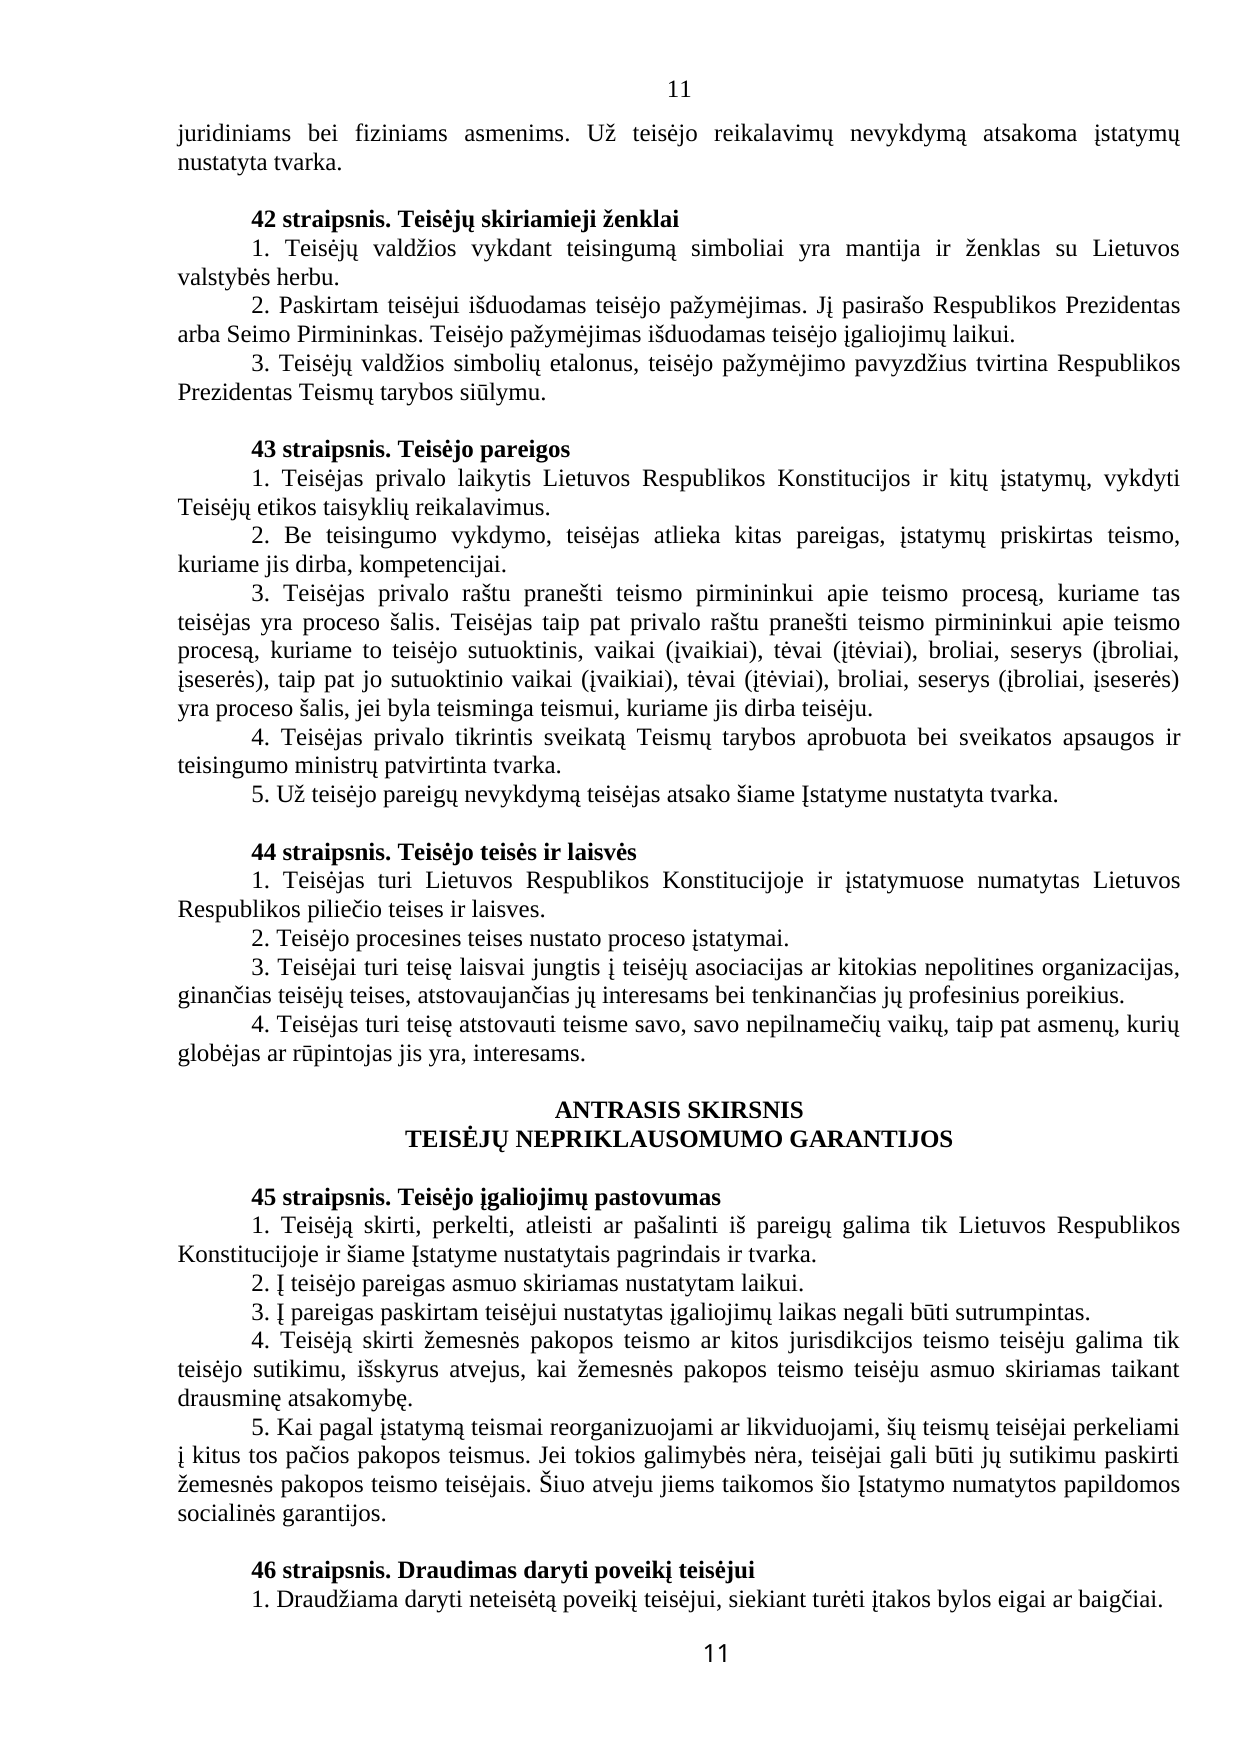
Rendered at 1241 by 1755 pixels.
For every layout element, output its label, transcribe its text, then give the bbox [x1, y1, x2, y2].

text 2. Be teisingumo vykdymo, teisėjas atlieka kitas pareigas, įstatymų priskirtas teismo, kuriame jis dirba, kompetencijai. [177, 521, 1181, 578]
text TEISĖJŲ NEPRIKLAUSOMUMO GARANTIJOS [177, 1124, 1181, 1153]
text 5. Kai pagal įstatymą teismai reorganizuojami ar likviduojami, šių teismų teisėjai perkeliami į kitus tos pačios pakopos teismus. Jei tokios galimybės nėra, teisėjai gali būti jų sutikimu paskirti žemesnės pakopos teismo teisėjais. Šiuo atveju jiems taikomos šio Įstatymo numatytos papildomos socialinės garantijos. [177, 1412, 1181, 1527]
text ANTRASIS SKIRSNIS [177, 1096, 1181, 1124]
text 46 straipsnis. Draudimas daryti poveikį teisėjui [177, 1556, 1181, 1584]
text 5. Už teisėjo pareigų nevykdymą teisėjas atsako šiame Įstatyme nustatyta tvarka. [177, 779, 1181, 808]
text 4. Teisėjas turi teisę atstovauti teisme savo, savo nepilnamečių vaikų, taip pat asmenų, kurių globėjas ar rūpintojas jis yra, interesams. [177, 1009, 1181, 1067]
text 4. Teisėją skirti žemesnės pakopos teismo ar kitos jurisdikcijos teismo teisėju galima tik teisėjo sutikimu, išskyrus atvejus, kai žemesnės pakopos teismo teisėju asmuo skiriamas taikant drausminę atsakomybę. [177, 1326, 1181, 1412]
text 43 straipsnis. Teisėjo pareigos [177, 434, 1181, 463]
text 2. Teisėjo procesines teises nustato proceso įstatymai. [177, 923, 1181, 952]
text 45 straipsnis. Teisėjo įgaliojimų pastovumas [177, 1182, 1181, 1211]
text 44 straipsnis. Teisėjo teisės ir laisvės [177, 837, 1181, 866]
text 2. Į teisėjo pareigas asmuo skiriamas nustatytam laikui. [177, 1268, 1181, 1297]
text 1. Teisėjų valdžios vykdant teisingumą simboliai yra mantija ir ženklas su Lietuvos valstybės herbu. [177, 233, 1181, 291]
text 2. Paskirtam teisėjui išduodamas teisėjo pažymėjimas. Jį pasirašo Respublikos Prezidentas arba Seimo Pirmininkas. Teisėjo pažymėjimas išduodamas teisėjo įgaliojimų laikui. [177, 291, 1181, 348]
text 42 straipsnis. Teisėjų skiriamieji ženklai [177, 204, 1181, 233]
text 4. Teisėjas privalo tikrintis sveikatą Teismų tarybos aprobuota bei sveikatos apsaugos ir teisingumo ministrų patvirtinta tvarka. [177, 722, 1181, 779]
text 1. Draudžiama daryti neteisėtą poveikį teisėjui, siekiant turėti įtakos bylos eigai ar baigčiai. [177, 1584, 1181, 1613]
text 1. Teisėjas turi Lietuvos Respublikos Konstitucijoje ir įstatymuose numatytas Lietuvos Respublikos piliečio teises ir laisves. [177, 866, 1181, 923]
text 3. Teisėjų valdžios simbolių etalonus, teisėjo pažymėjimo pavyzdžius tvirtina Respublikos Prezidentas Teismų tarybos siūlymu. [177, 348, 1181, 406]
text 3. Į pareigas paskirtam teisėjui nustatytas įgaliojimų laikas negali būti sutrumpintas. [177, 1297, 1181, 1326]
text juridiniams bei fiziniams asmenims. Už teisėjo reikalavimų nevykdymą atsakoma įstatymų nustatyta tvarka. [177, 118, 1181, 176]
text 1. Teisėjas privalo laikytis Lietuvos Respublikos Konstitucijos ir kitų įstatymų, vykdyti Teisėjų etikos taisyklių reikalavimus. [177, 463, 1181, 521]
text 1. Teisėją skirti, perkelti, atleisti ar pašalinti iš pareigų galima tik Lietuvos Respublikos Konstitucijoje ir šiame Įstatyme nustatytais pagrindais ir tvarka. [177, 1211, 1181, 1268]
text 3. Teisėjas privalo raštu pranešti teismo pirmininkui apie teismo procesą, kuriame tas teisėjas yra proceso šalis. Teisėjas taip pat privalo raštu pranešti teismo pirmininkui apie teismo procesą, kuriame to teisėjo sutuoktinis, vaikai (įvaikiai), tėvai (įtėviai), broliai, seserys (įbroliai, įseserės), taip pat jo sutuoktinio vaikai (įvaikiai), tėvai (įtėviai), broliai, seserys (įbroliai, įseserės) yra proceso šalis, jei byla teisminga teismui, kuriame jis dirba teisėju. [177, 578, 1181, 722]
text 3. Teisėjai turi teisę laisvai jungtis į teisėjų asociacijas ar kitokias nepolitines organizacijas, ginančias teisėjų teises, atstovaujančias jų interesams bei tenkinančias jų profesinius poreikius. [177, 952, 1181, 1009]
